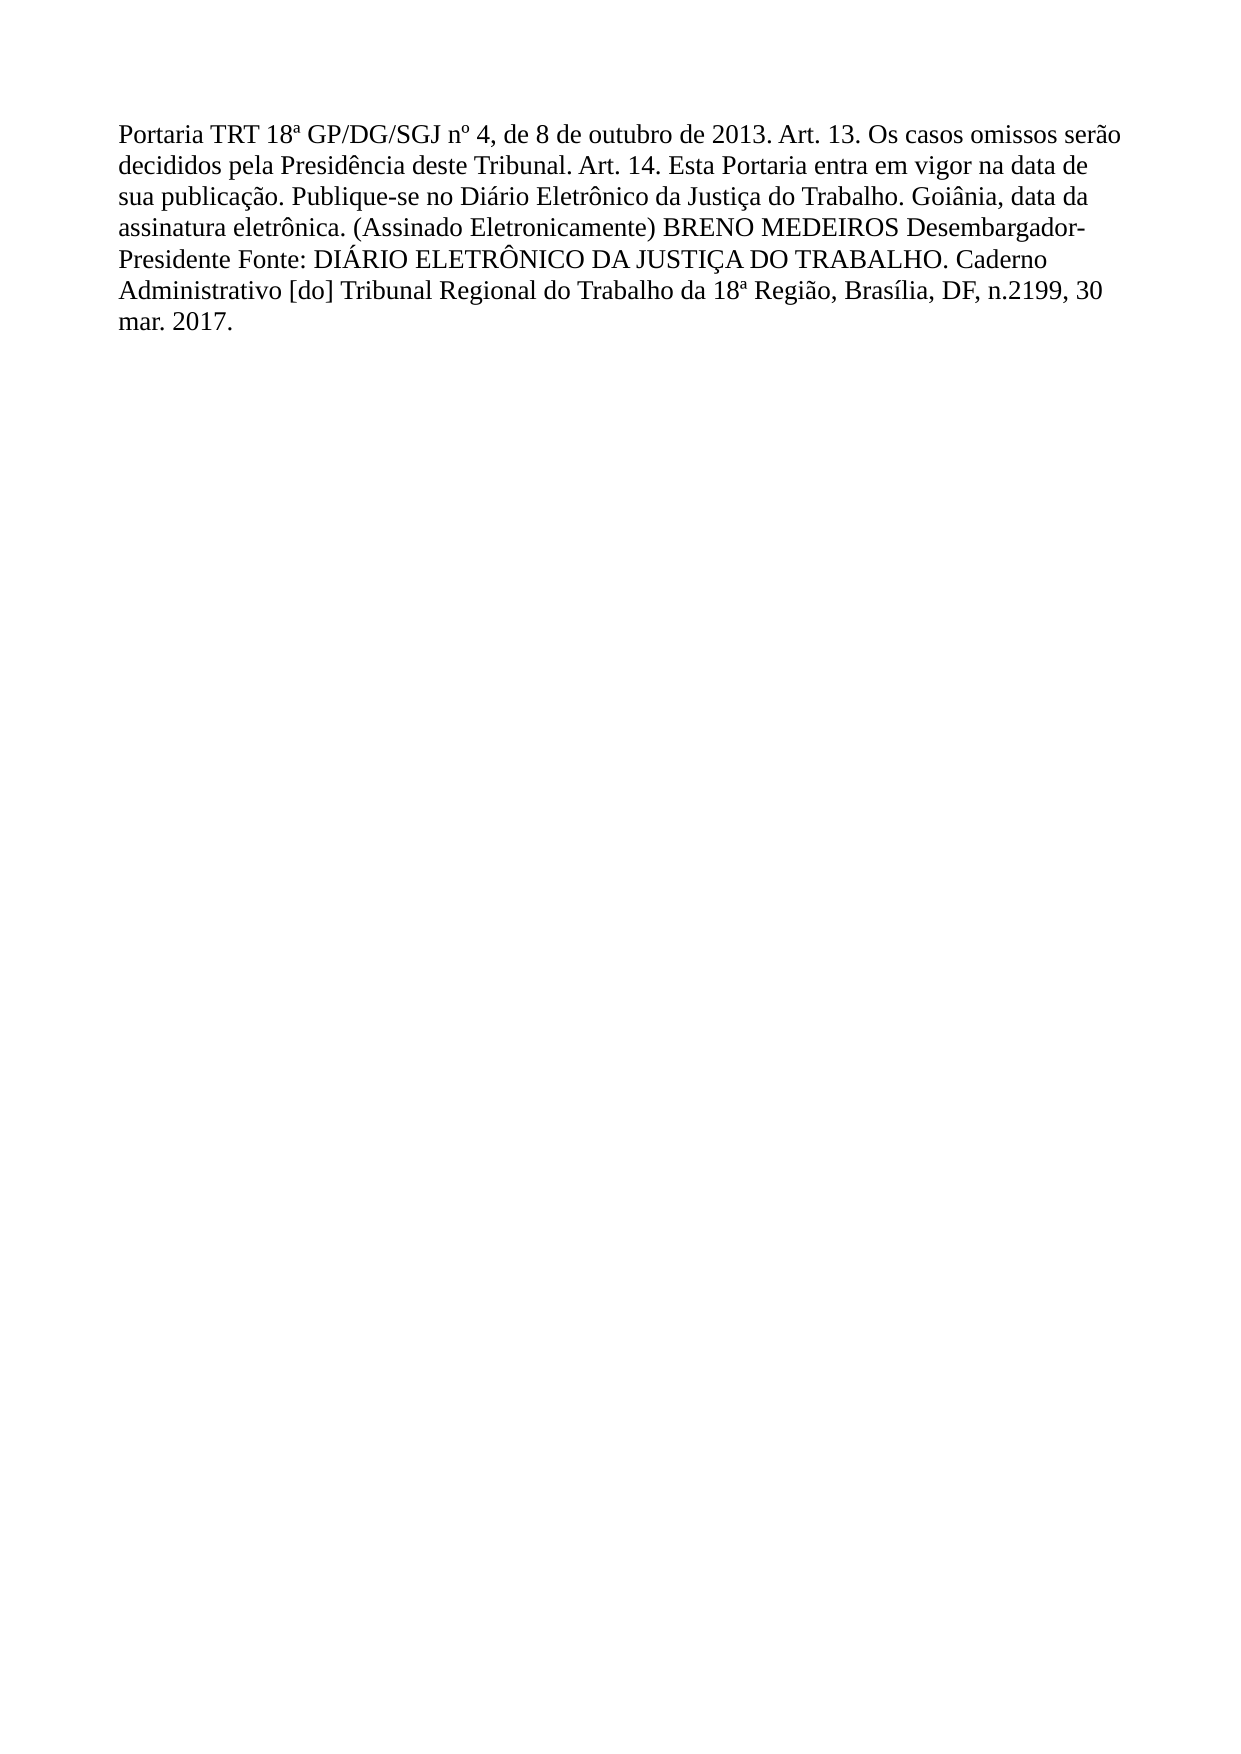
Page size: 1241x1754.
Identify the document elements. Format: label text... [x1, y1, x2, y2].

text Portaria TRT 18ª GP/DG/SGJ nº 4, de 8 de outubro de 2013. Art. 13. Os casos omissos serão decididos pela Presidência deste Tribunal. Art. 14. Esta Portaria entra em vigor na data de sua publicação. Publique-se no Diário Eletrônico da Justiça do Trabalho. Goiânia, data da assinatura eletrônica. (Assinado Eletronicamente) BRENO MEDEIROS Desembargador-Presidente Fonte: DIÁRIO ELETRÔNICO DA JUSTIÇA DO TRABALHO. Caderno Administrativo [do] Tribunal Regional do Trabalho da 18ª Região, Brasília, DF, n.2199, 30 mar. 2017. [118, 118, 1122, 336]
